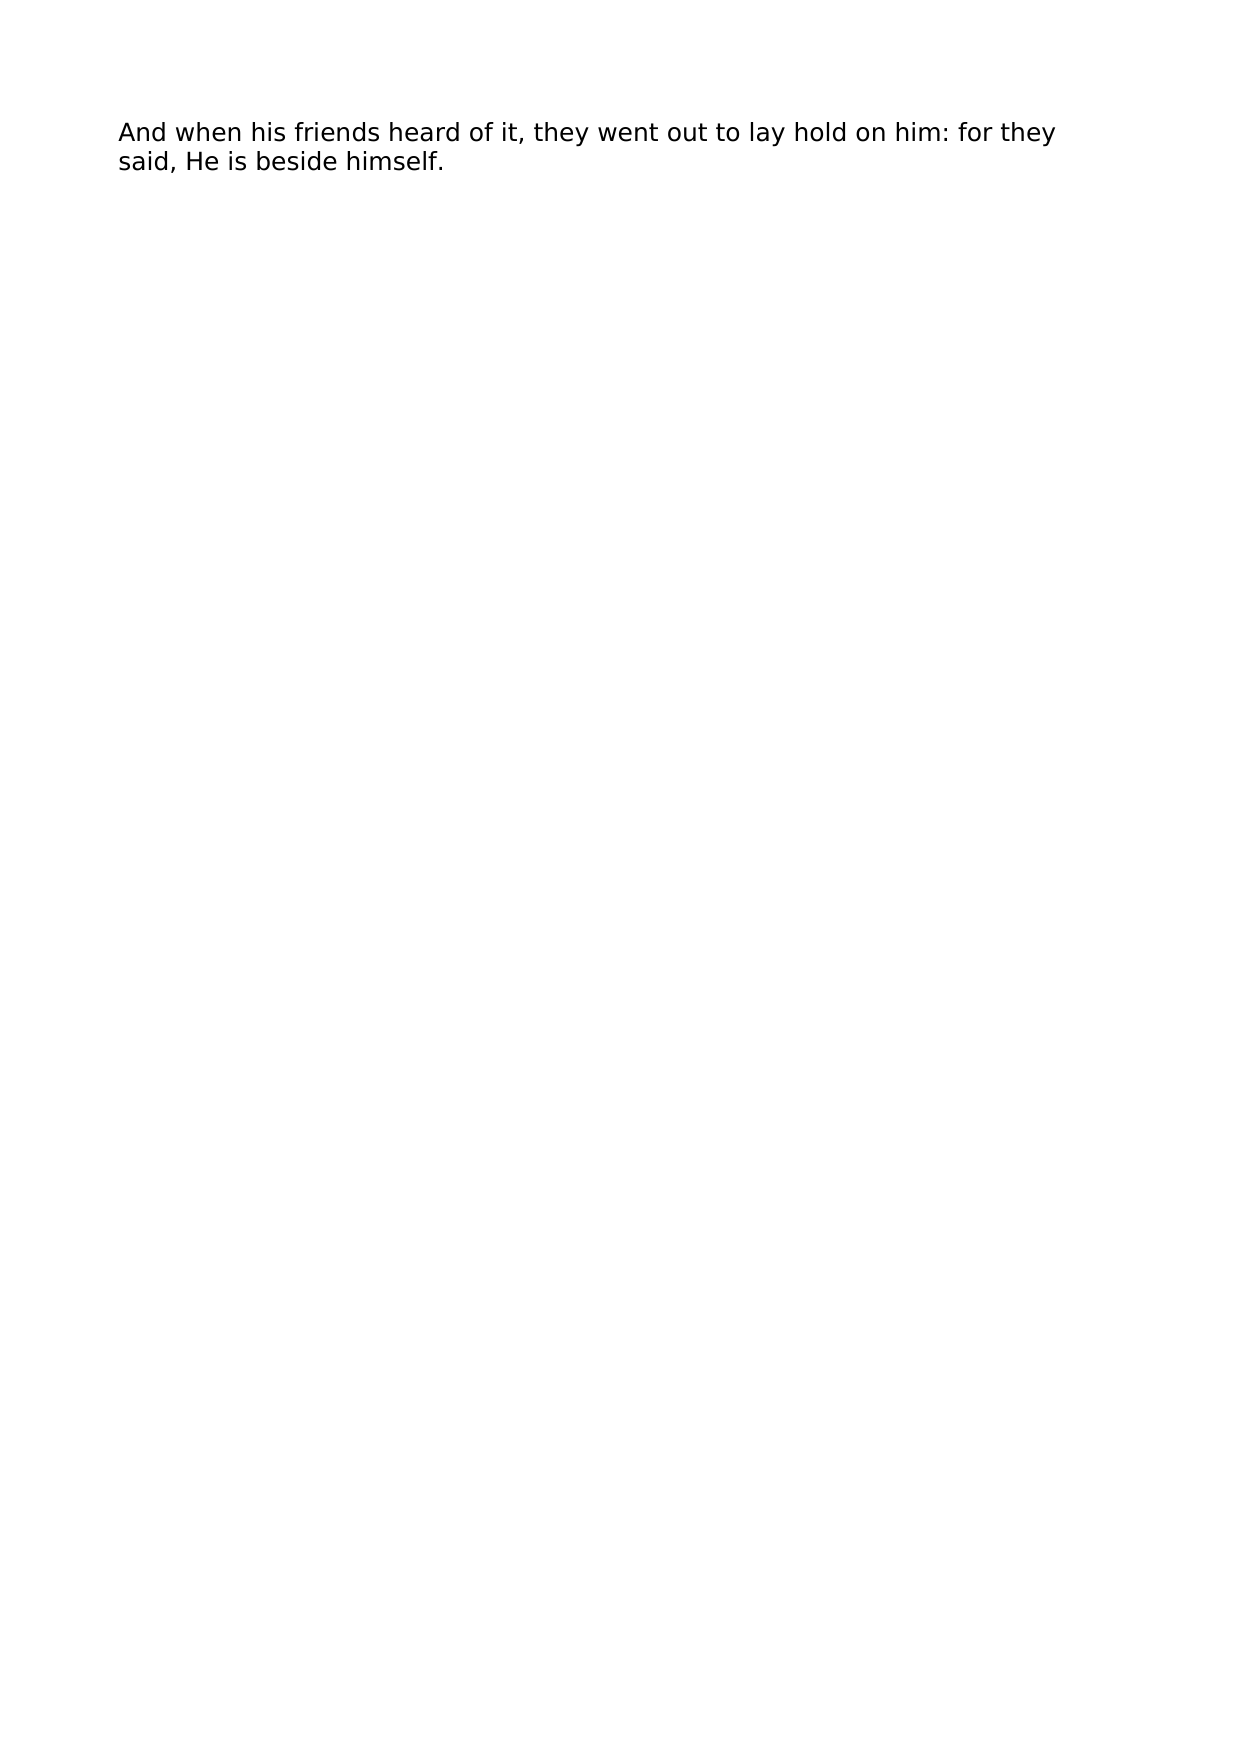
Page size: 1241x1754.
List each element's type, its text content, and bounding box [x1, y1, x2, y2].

text And when his friends heard of it, they went out to lay hold on him: for they said, He is beside himself. [118, 118, 1122, 176]
